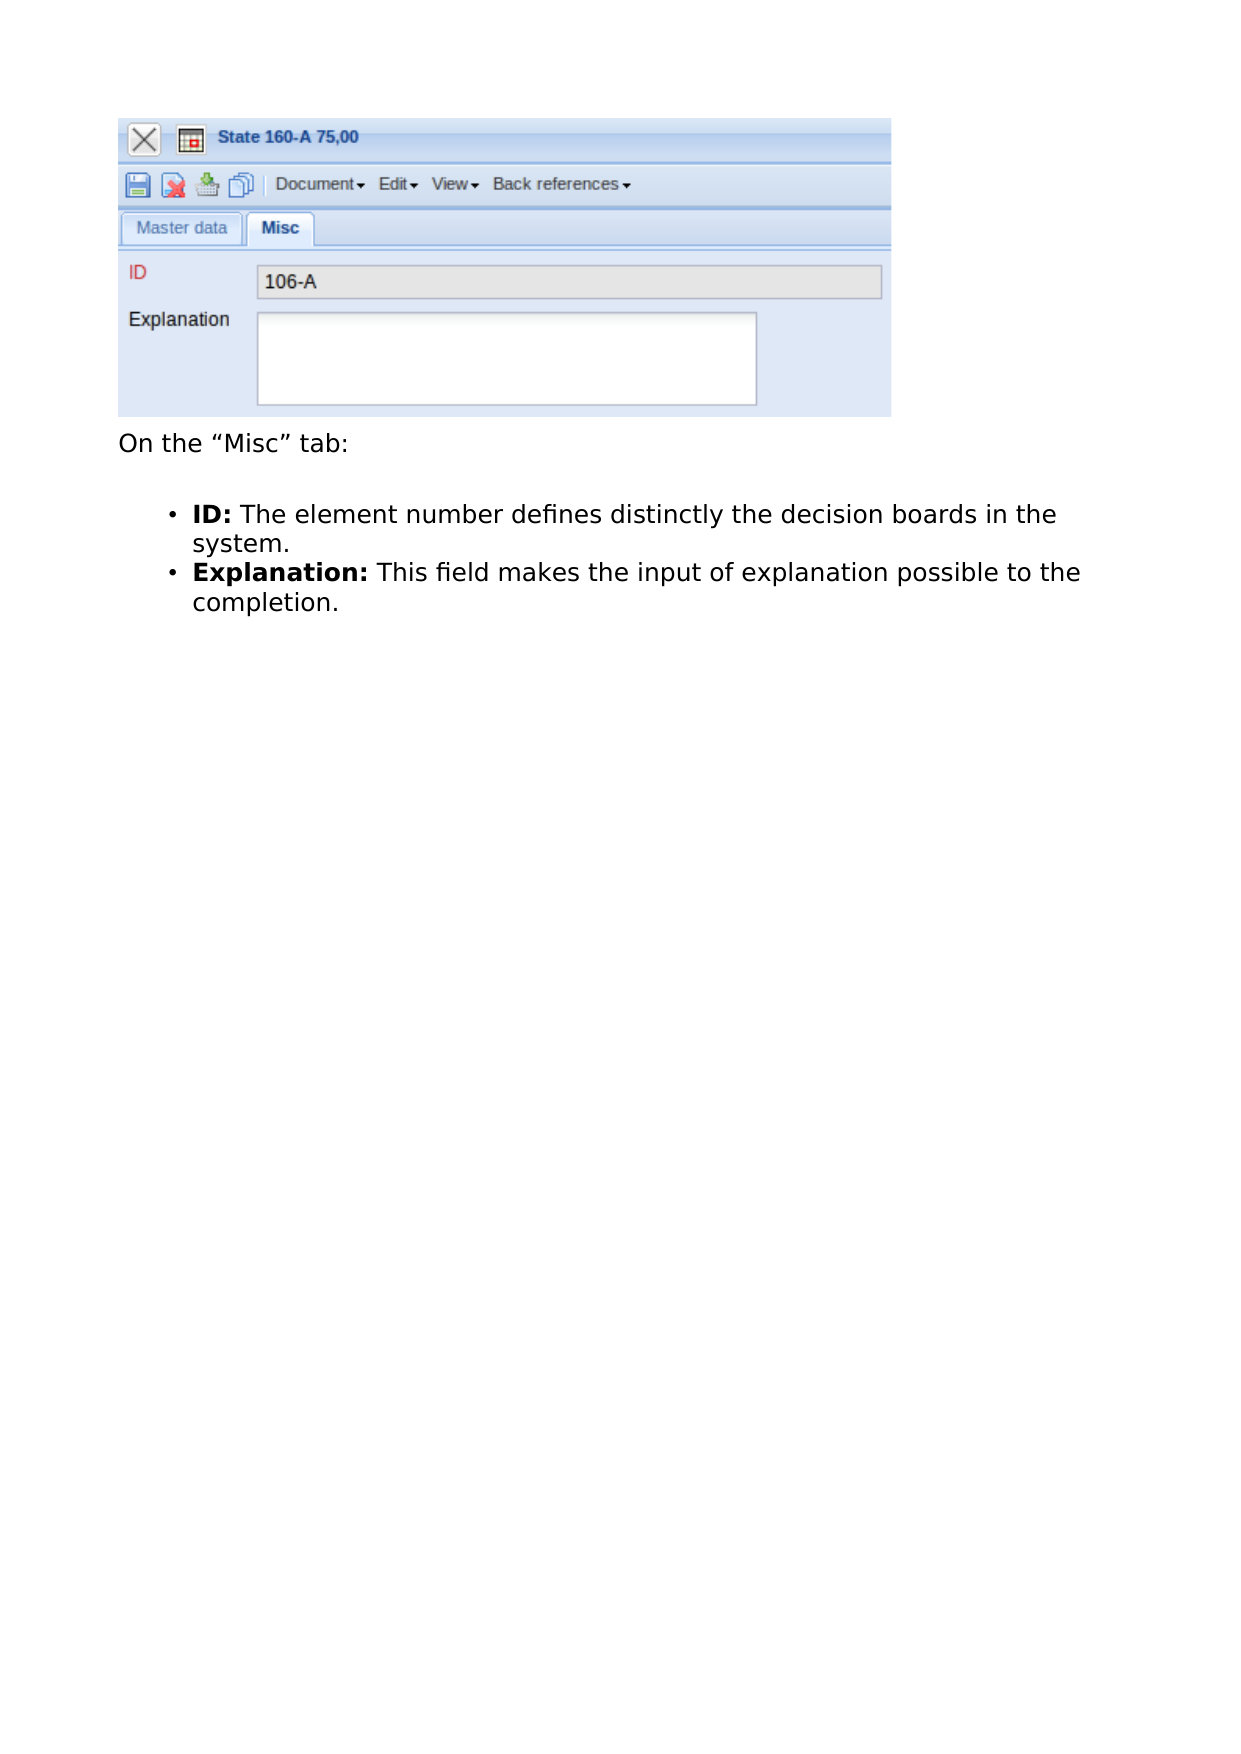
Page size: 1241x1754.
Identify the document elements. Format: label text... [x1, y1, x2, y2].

list Explanation: This field makes the input of explanation possible to the completion. [177, 558, 1122, 617]
text On the “Misc” tab: [118, 429, 1122, 458]
list ID: The element number defines distinctly the decision boards in the system. [177, 500, 1122, 558]
picture [118, 118, 892, 417]
